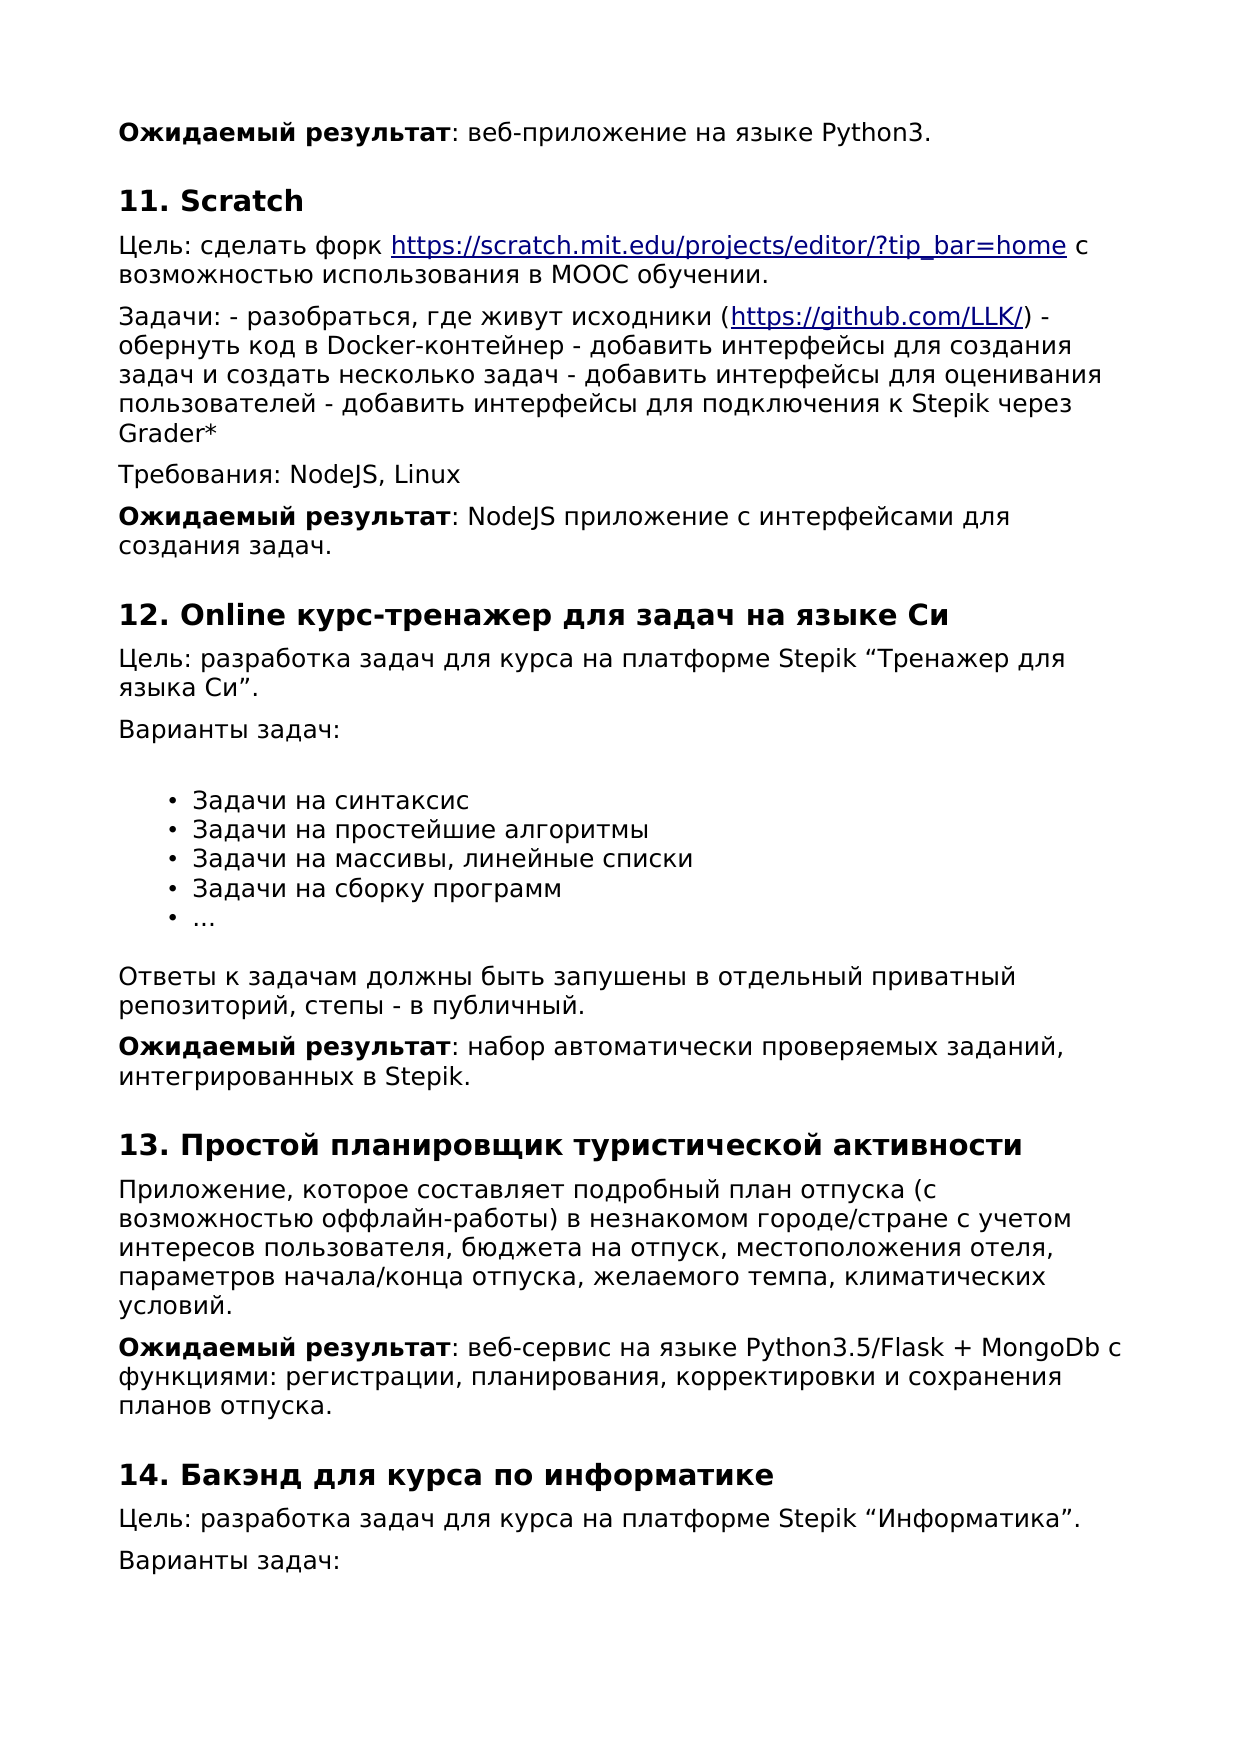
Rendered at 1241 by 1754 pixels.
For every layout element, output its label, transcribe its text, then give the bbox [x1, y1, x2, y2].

text Цель: разработка задач для курса на платформе Stepik “Тренажер для языка Си”. [118, 644, 1122, 703]
text Ожидаемый результат: NodeJS приложение с интерфейсами для создания задач. [118, 502, 1122, 560]
text Варианты задач: [118, 715, 1122, 744]
text Задачи: - разобраться, где живут исходники (https://github.com/LLK/) - обернуть код в Docker-контейнер - добавить интерфейсы для создания задач и создать несколько задач - добавить интерфейсы для оценивания пользователей - добавить интерфейсы для подключения к Stepik через Grader* [118, 302, 1122, 448]
text Цель: разработка задач для курса на платформе Stepik “Информатика”. [118, 1504, 1122, 1534]
list ... [177, 903, 1122, 932]
list Задачи на синтаксис [177, 786, 1122, 816]
subtitle 11. Scratch [118, 185, 1122, 219]
list Задачи на сборку программ [177, 874, 1122, 903]
text Ответы к задачам должны быть запушены в отдельный приватный репозиторий, степы - в публичный. [118, 962, 1122, 1020]
text Ожидаемый результат: веб-приложение на языке Python3. [118, 118, 1122, 147]
subtitle 13. Простой планировщик туристической активности [118, 1128, 1122, 1162]
text Требования: NodeJS, Linux [118, 460, 1122, 489]
text Варианты задач: [118, 1546, 1122, 1575]
list Задачи на простейшие алгоритмы [177, 816, 1122, 845]
subtitle 14. Бакэнд для курса по информатике [118, 1458, 1122, 1492]
text Ожидаемый результат: набор автоматически проверяемых заданий, интегрированных в Stepik. [118, 1032, 1122, 1091]
text Цель: сделать форк https://scratch.mit.edu/projects/editor/?tip_bar=home с возможностью использования в MOOC обучении. [118, 231, 1122, 289]
text Ожидаемый результат: веб-сервис на языке Python3.5/Flask + MongoDb с функциями: регистрации, планирования, корректировки и сохранения планов отпуска. [118, 1333, 1122, 1421]
subtitle 12. Online курс-тренажер для задач на языке Си [118, 598, 1122, 632]
list Задачи на массивы, линейные списки [177, 845, 1122, 874]
text Приложение, которое составляет подробный план отпуска (с возможностью оффлайн-работы) в незнакомом городе/стране с учетом интересов пользователя, бюджета на отпуск, местоположения отеля, параметров начала/конца отпуска, желаемого темпа, климатических условий. [118, 1175, 1122, 1321]
